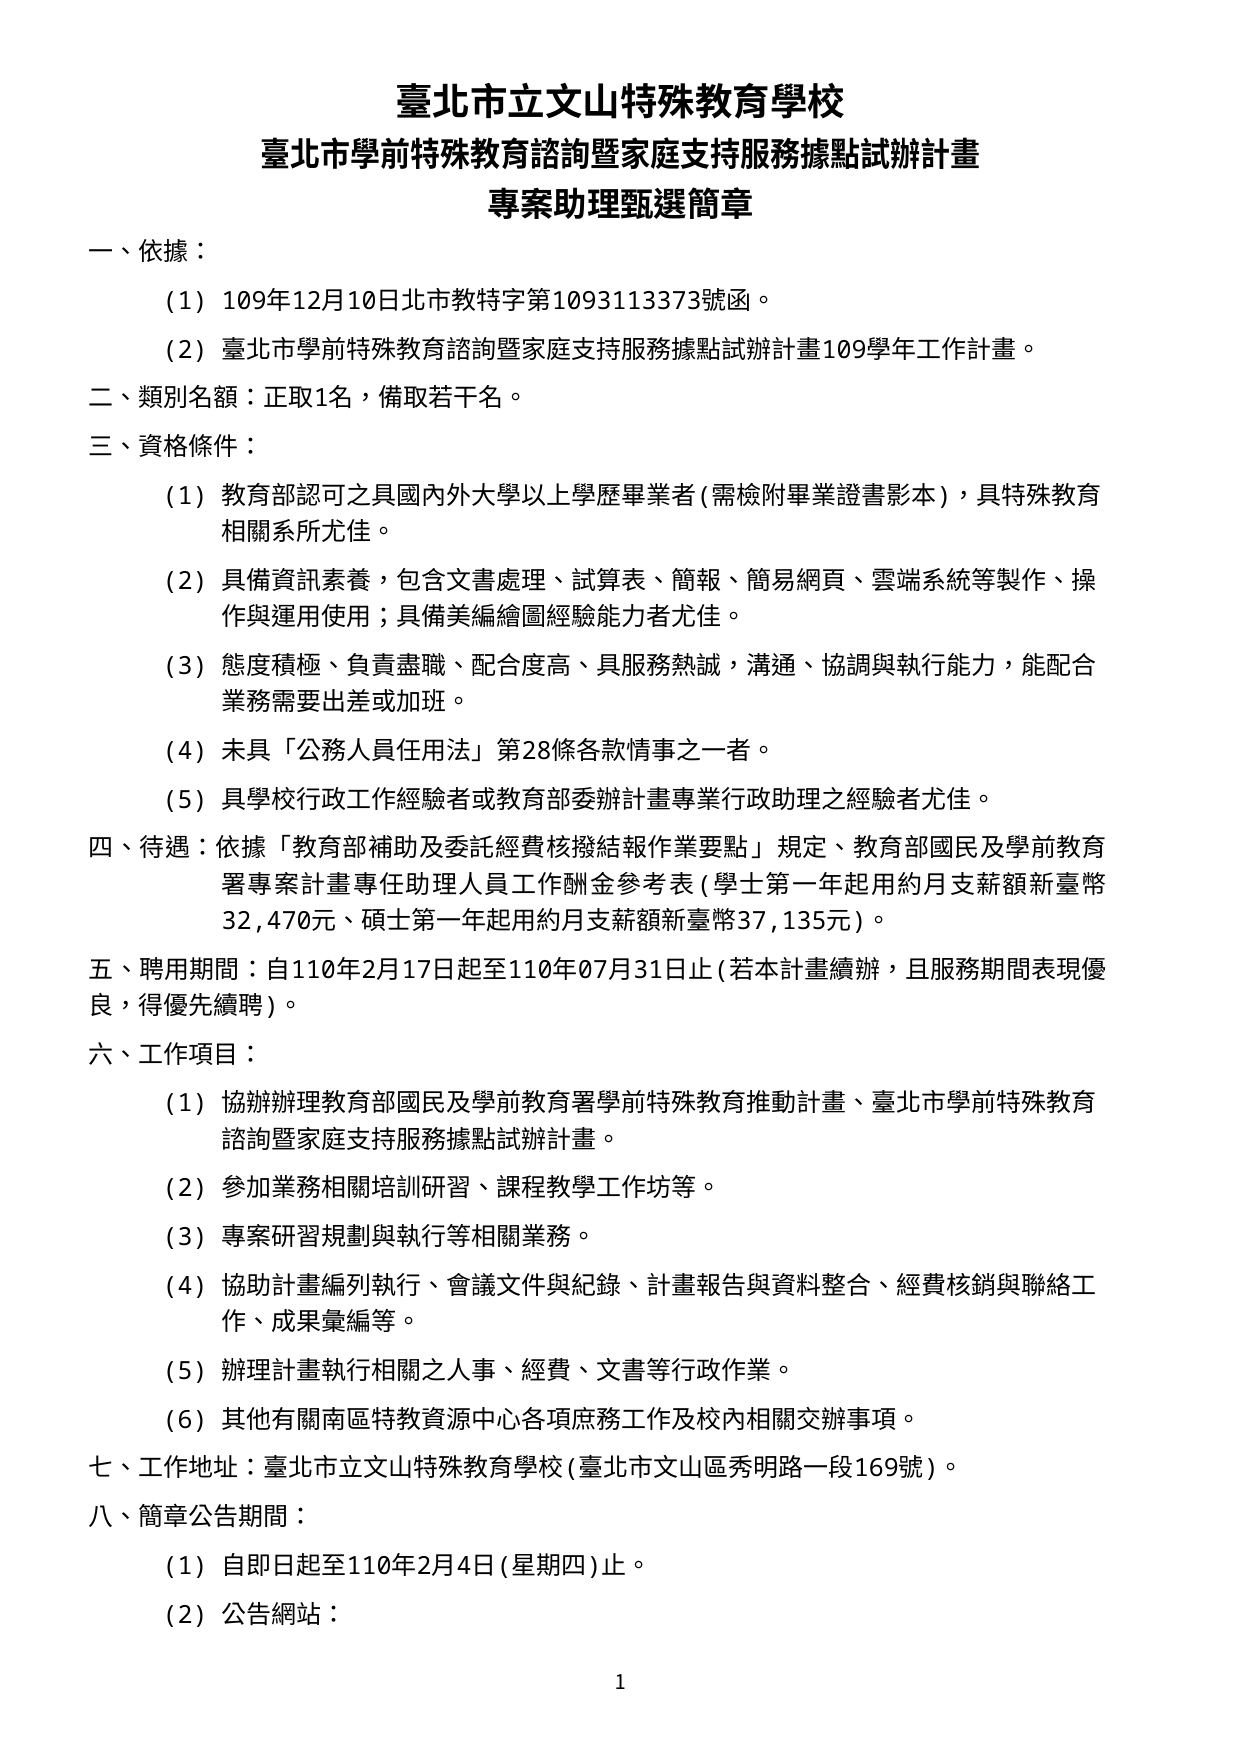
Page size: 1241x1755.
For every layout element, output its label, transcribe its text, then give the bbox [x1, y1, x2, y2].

text 臺北市學前特殊教育諮詢暨家庭支持服務據點試辦計畫 [89, 129, 1152, 175]
list 未具「公務人員任用法」第28條各款情事之一者。 [162, 730, 1108, 767]
text 五、聘用期間：自110年2月17日起至110年07月31日止(若本計畫續辦，且服務期間表現優良，得優先續聘)。 [89, 949, 1108, 1022]
list 具學校行政工作經驗者或教育部委辦計畫專業行政助理之經驗者尤佳。 [162, 779, 1108, 815]
text 四、待遇：依據「教育部補助及委託經費核撥結報作業要點」規定、教育部國民及學前教育署專案計畫專任助理人員工作酬金參考表(學士第一年起用約月支薪額新臺幣32,470元、碩士第一年起用約月支薪額新臺幣37,135元)。 [89, 828, 1108, 937]
text 一、依據： [89, 232, 1108, 268]
list 自即日起至110年2月4日(星期四)止。 [162, 1545, 1108, 1582]
list 教育部認可之具國內外大學以上學歷畢業者(需檢附畢業證書影本)，具特殊教育相關系所尤佳。 [162, 475, 1108, 548]
text 專案助理甄選簡章 [89, 179, 1152, 225]
list 具備資訊素養，包含文書處理、試算表、簡報、簡易網頁、雲端系統等製作、操作與運用使用；具備美編繪圖經驗能力者尤佳。 [162, 560, 1108, 633]
list 109年12月10日北市教特字第1093113373號函。 [162, 280, 1108, 317]
text 臺北市立文山特殊教育學校 [89, 79, 1152, 125]
list 協助計畫編列執行、會議文件與紀錄、計畫報告與資料整合、經費核銷與聯絡工作、成果彙編等。 [162, 1265, 1108, 1338]
list 參加業務相關培訓研習、課程教學工作坊等。 [162, 1168, 1108, 1204]
list 協辦辦理教育部國民及學前教育署學前特殊教育推動計畫、臺北市學前特殊教育諮詢暨家庭支持服務據點試辦計畫。 [162, 1083, 1108, 1155]
list 臺北市學前特殊教育諮詢暨家庭支持服務據點試辦計畫109學年工作計畫。 [162, 329, 1108, 365]
list 公告網站： [162, 1594, 1108, 1630]
list 態度積極、負責盡職、配合度高、具服務熱誠，溝通、協調與執行能力，能配合業務需要出差或加班。 [162, 645, 1108, 718]
list 辦理計畫執行相關之人事、經費、文書等行政作業。 [162, 1350, 1108, 1387]
text 七、工作地址：臺北市立文山特殊教育學校(臺北市文山區秀明路一段169號)。 [89, 1448, 1108, 1484]
text 二、類別名額：正取1名，備取若干名。 [89, 378, 1108, 414]
text 八、簡章公告期間： [89, 1497, 1108, 1533]
list 專案研習規劃與執行等相關業務。 [162, 1217, 1108, 1253]
list 其他有關南區特教資源中心各項庶務工作及校內相關交辦事項。 [162, 1399, 1108, 1435]
text 三、資格條件： [89, 427, 1108, 463]
text 六、工作項目： [89, 1034, 1108, 1070]
